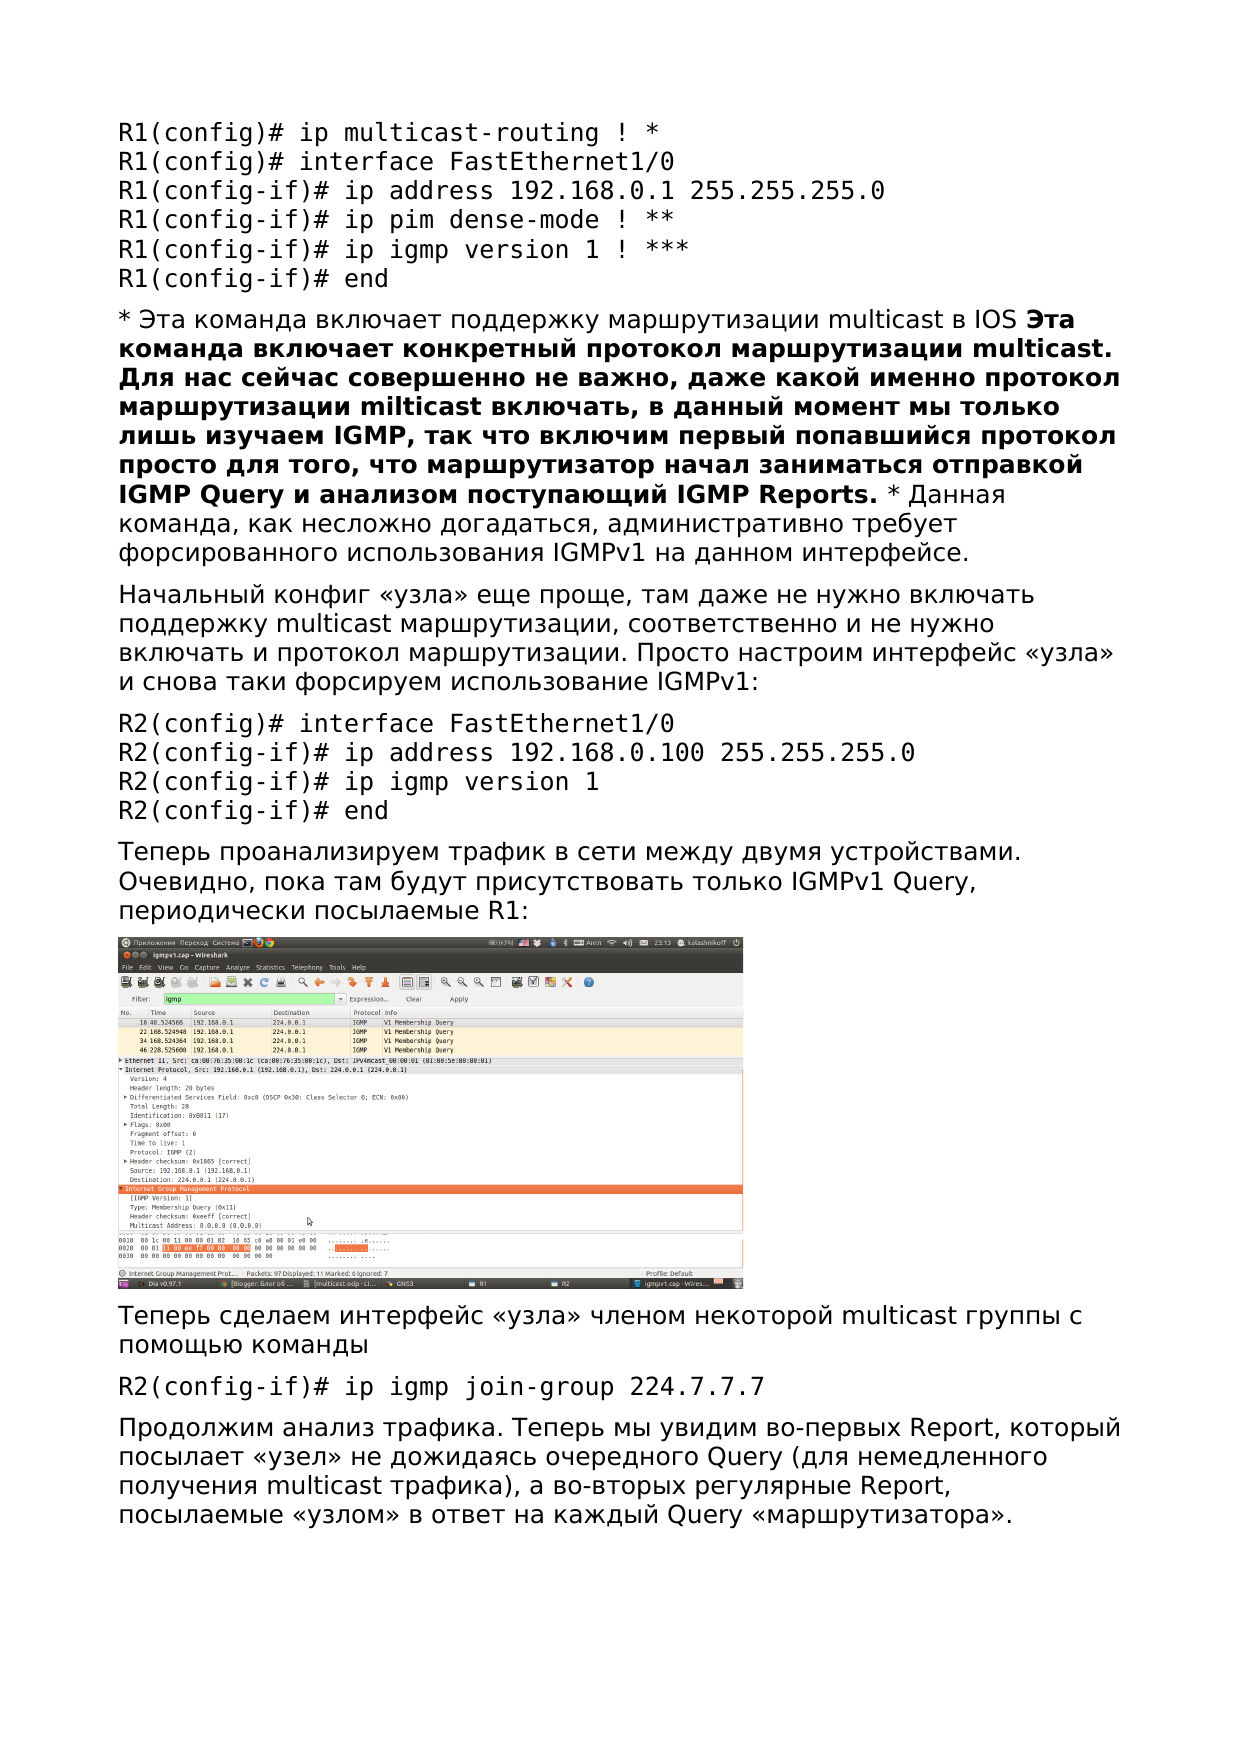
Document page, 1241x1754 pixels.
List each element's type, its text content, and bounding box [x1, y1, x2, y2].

text R2(config)# interface FastEthernet1/0 R2(config-if)# ip address 192.168.0.100 255.255.255.0 R2(config-if)# ip igmp version 1 R2(config-if)# end [118, 709, 1122, 826]
text R1(config)# ip multicast-routing ! * R1(config)# interface FastEthernet1/0 R1(config-if)# ip address 192.168.0.1 255.255.255.0 R1(config-if)# ip pim dense-mode ! ** R1(config-if)# ip igmp version 1 ! *** R1(config-if)# end [118, 118, 1122, 293]
picture [118, 937, 744, 1289]
text R2(config-if)# ip igmp join-group 224.7.7.7 [118, 1372, 1122, 1401]
text Продолжим анализ трафика. Теперь мы увидим во-первых Report, который посылает «узел» не дожидаясь очередного Query (для немедленного получения multicast трафика), а во-вторых регулярные Report, посылаемые «узлом» в ответ на каждый Query «маршрутизатора». [118, 1413, 1122, 1530]
text * Эта команда включает поддержку маршрутизации multicast в IOS Эта команда включает конкретный протокол маршрутизации multicast. Для нас сейчас совершенно не важно, даже какой именно протокол маршрутизации milticast включать, в данный момент мы только лишь изучаем IGMP, так что включим первый попавшийся протокол просто для того, что маршрутизатор начал заниматься отправкой IGMP Query и анализом поступающий IGMP Reports. * Данная команда, как несложно догадаться, административно требует форсированного использования IGMPv1 на данном интерфейсе. [118, 305, 1122, 567]
text Начальный конфиг «узла» еще проще, там даже не нужно включать поддержку multicast маршрутизации, соответственно и не нужно включать и протокол маршрутизации. Просто настроим интерфейс «узла» и снова таки форсируем использование IGMPv1: [118, 580, 1122, 697]
text Теперь сделаем интерфейс «узла» членом некоторой multicast группы с помощью команды [118, 1301, 1122, 1360]
text Теперь проанализируем трафик в сети между двумя устройствами. Очевидно, пока там будут присутствовать только IGMPv1 Query, периодически посылаемые R1: [118, 837, 1122, 925]
